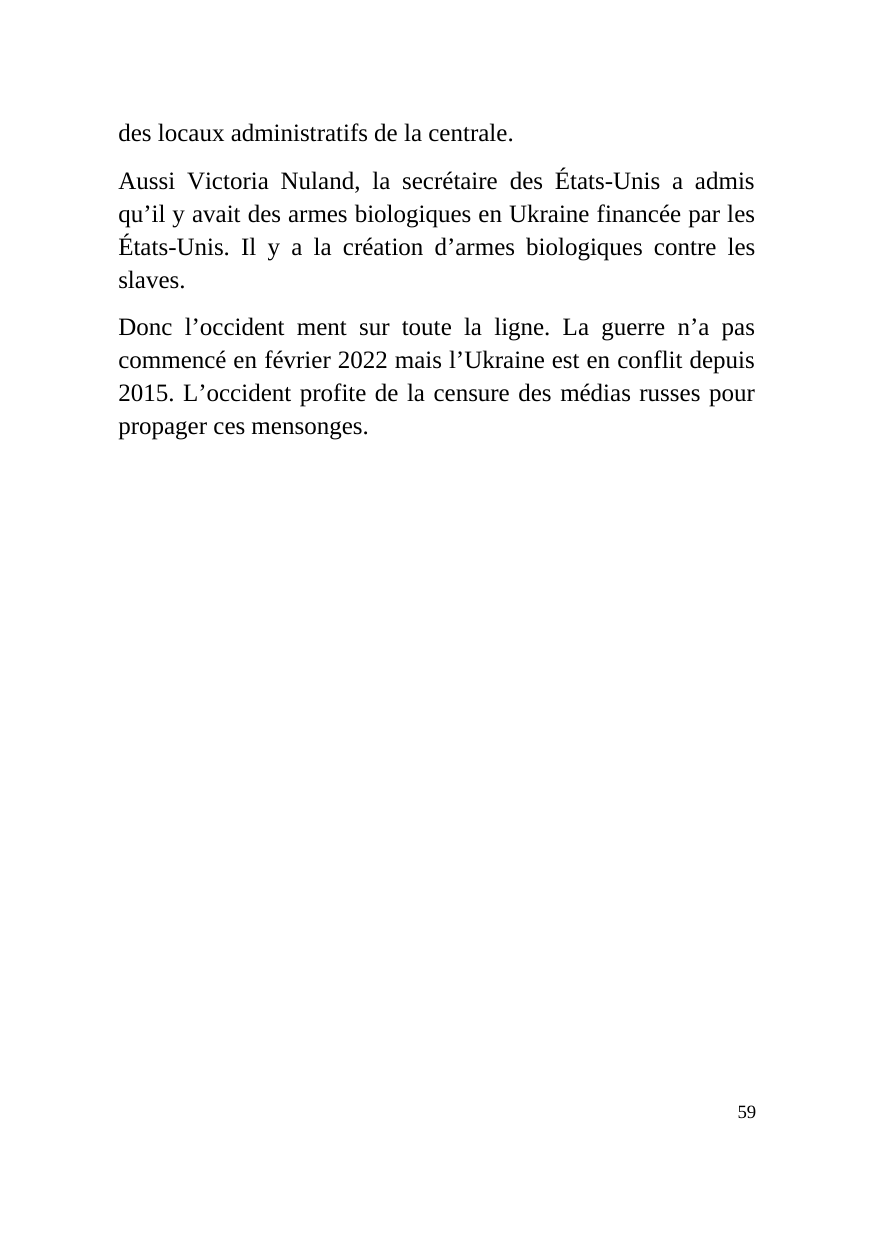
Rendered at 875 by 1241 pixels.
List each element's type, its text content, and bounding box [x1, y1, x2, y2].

text des locaux administratifs de la centrale. [118, 118, 756, 147]
text Donc l’occident ment sur toute la ligne. La guerre n’a pas commencé en février 2022 mais l’Ukraine est en conflit depuis 2015. L’occident profite de la censure des médias russes pour propager ces mensonges. [118, 312, 756, 440]
text Aussi Victoria Nuland, la secrétaire des États-Unis a admis qu’il y avait des armes biologiques en Ukraine financée par les États-Unis. Il y a la création d’armes biologiques contre les slaves. [118, 166, 756, 293]
